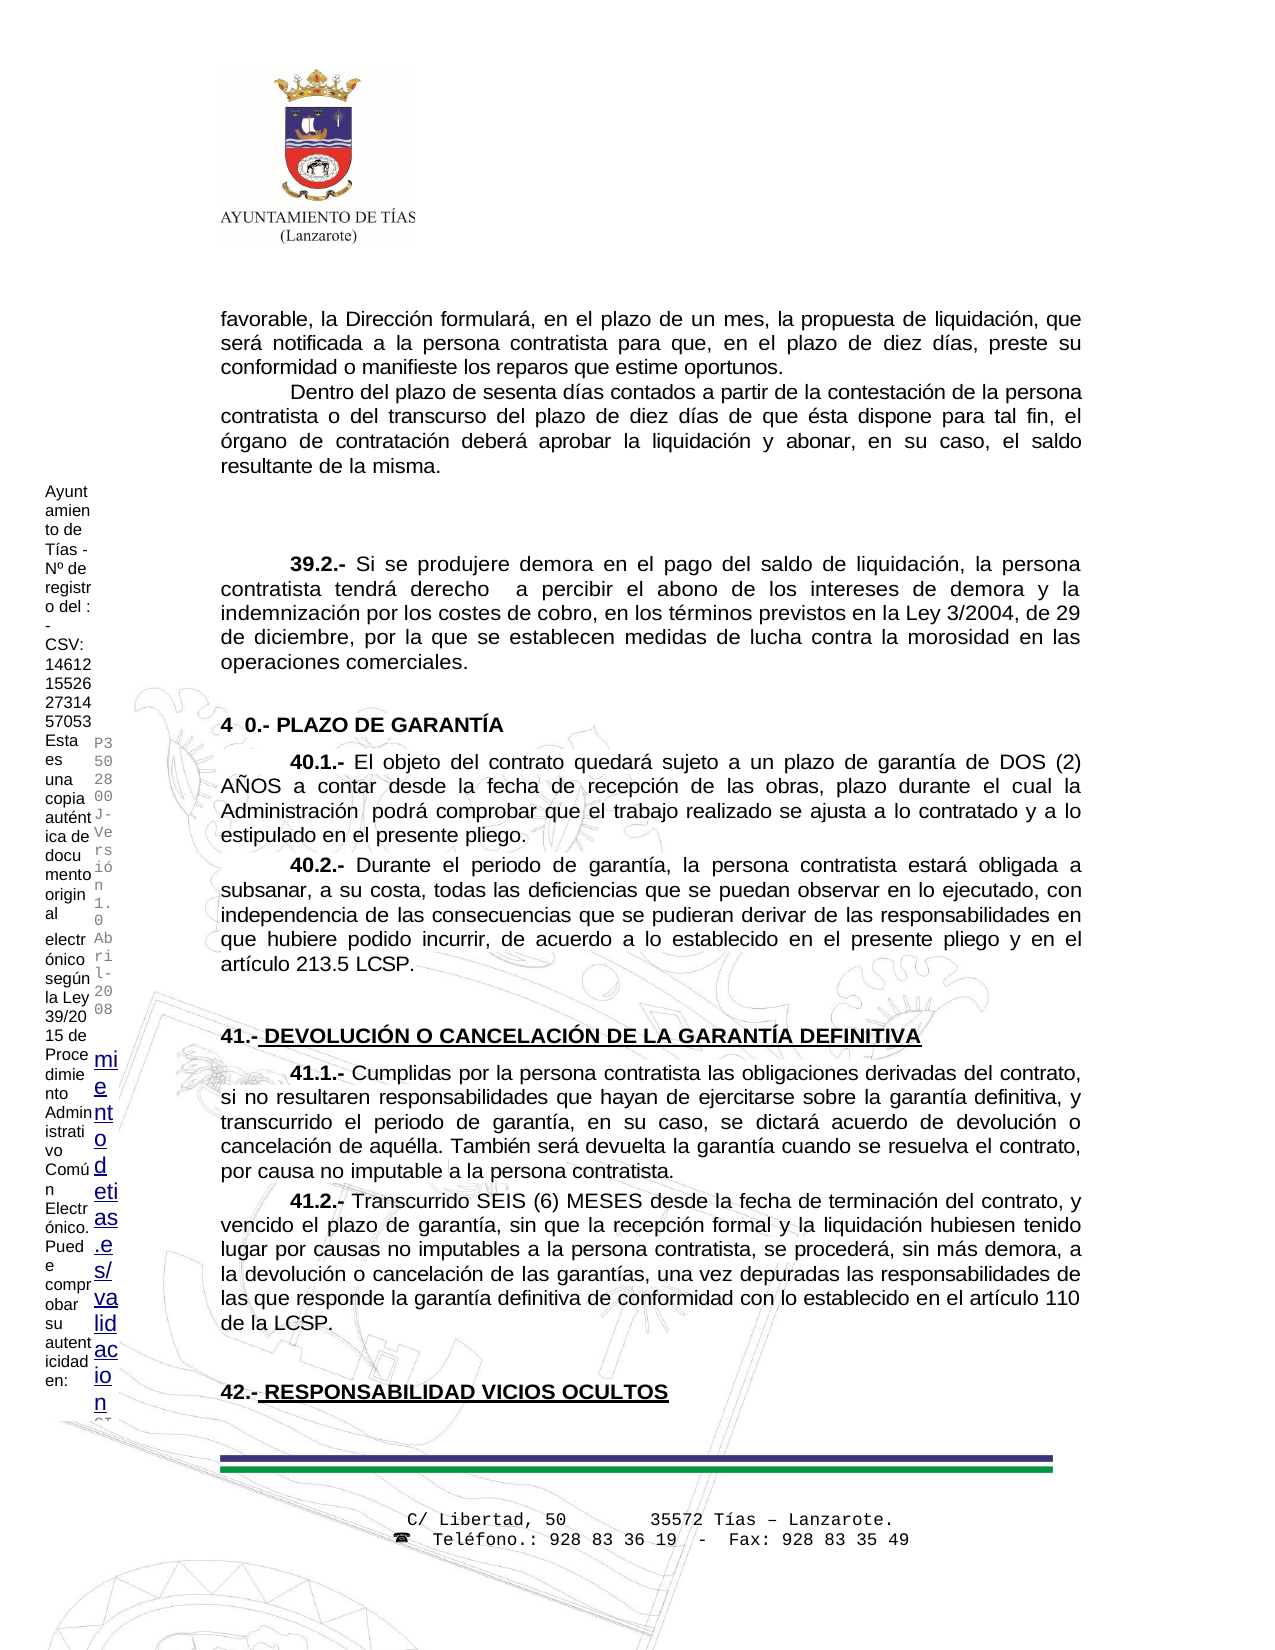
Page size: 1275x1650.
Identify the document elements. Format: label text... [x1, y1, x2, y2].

text 39.2.- Si se produjere demora en el pago del saldo de liquidación, la persona contratista tendrá derecho a percibir el abono de los intereses de demora y la indemnización por los costes de cobro, en los términos previstos en la Ley 3/2004, de 29 de diciembre, por la que se establecen medidas de lucha contra la morosidad en las operaciones comerciales. [220, 552, 1082, 673]
subtitle 42.- RESPONSABILIDAD VICIOS OCULTOS [989, 1379, 1181, 1403]
text http://sede.ayuntamientodetias.es/validacion CIF: [94, 1046, 119, 1421]
text Dentro del plazo de sesenta días contados a partir de la contestación de la persona contratista o del transcurso del plazo de diez días de que ésta dispone para tal fin, el órgano de contratación deberá aprobar la liquidación y abonar, en su caso, el saldo resultante de la misma. [220, 380, 1082, 477]
text electrónico según la Ley 39/2015 de Procedimiento Administrativo Común Electrónico. Puede comprobar su autenticidad en: [45, 930, 92, 1390]
text P3502800J-Versión 1.0 Abril-2008 [94, 736, 114, 1019]
text 41.2.- Transcurrido SEIS (6) MESES desde la fecha de terminación del contrato, y vencido el plazo de garantía, sin que la recepción formal y la liquidación hubiesen tenido lugar por causas no imputables a la persona contratista, se procederá, sin más demora, a la devolución o cancelación de las garantías, una vez depuradas las responsabilidades de las que responde la garantía definitiva de conformidad con lo establecido en el artículo 110 de la LCSP. [989, 1188, 1082, 1334]
text favorable, la Dirección formulará, en el plazo de un mes, la propuesta de liquidación, que será notificada a la persona contratista para que, en el plazo de diez días, preste su conformidad o manifieste los reparos que estime oportunos. [220, 306, 1082, 379]
text  Teléfono.: 928 83 36 19 - Fax: 928 83 35 49 [989, 1529, 1122, 1550]
text Ayuntamiento de Tías - Nº de registro del : - CSV: 14612155262731457053 Esta es una copia auténtica de documento original [45, 482, 92, 923]
subtitle 41.- DEVOLUCIÓN O CANCELACIÓN DE LA GARANTÍA DEFINITIVA [989, 1024, 1181, 1048]
text C/ Libertad, 50 35572 Tías – Lanzarote. [989, 1509, 1122, 1529]
subtitle 4 0.- PLAZO DE GARANTÍA [989, 713, 1181, 737]
text 40.1.- El objeto del contrato quedará sujeto a un plazo de garantía de DOS (2) AÑOS a contar desde la fecha de recepción de las obras, plazo durante el cual la Administración podrá comprobar que el trabajo realizado se ajusta a lo contratado y a lo estipulado en el presente pliego. [989, 750, 1082, 847]
